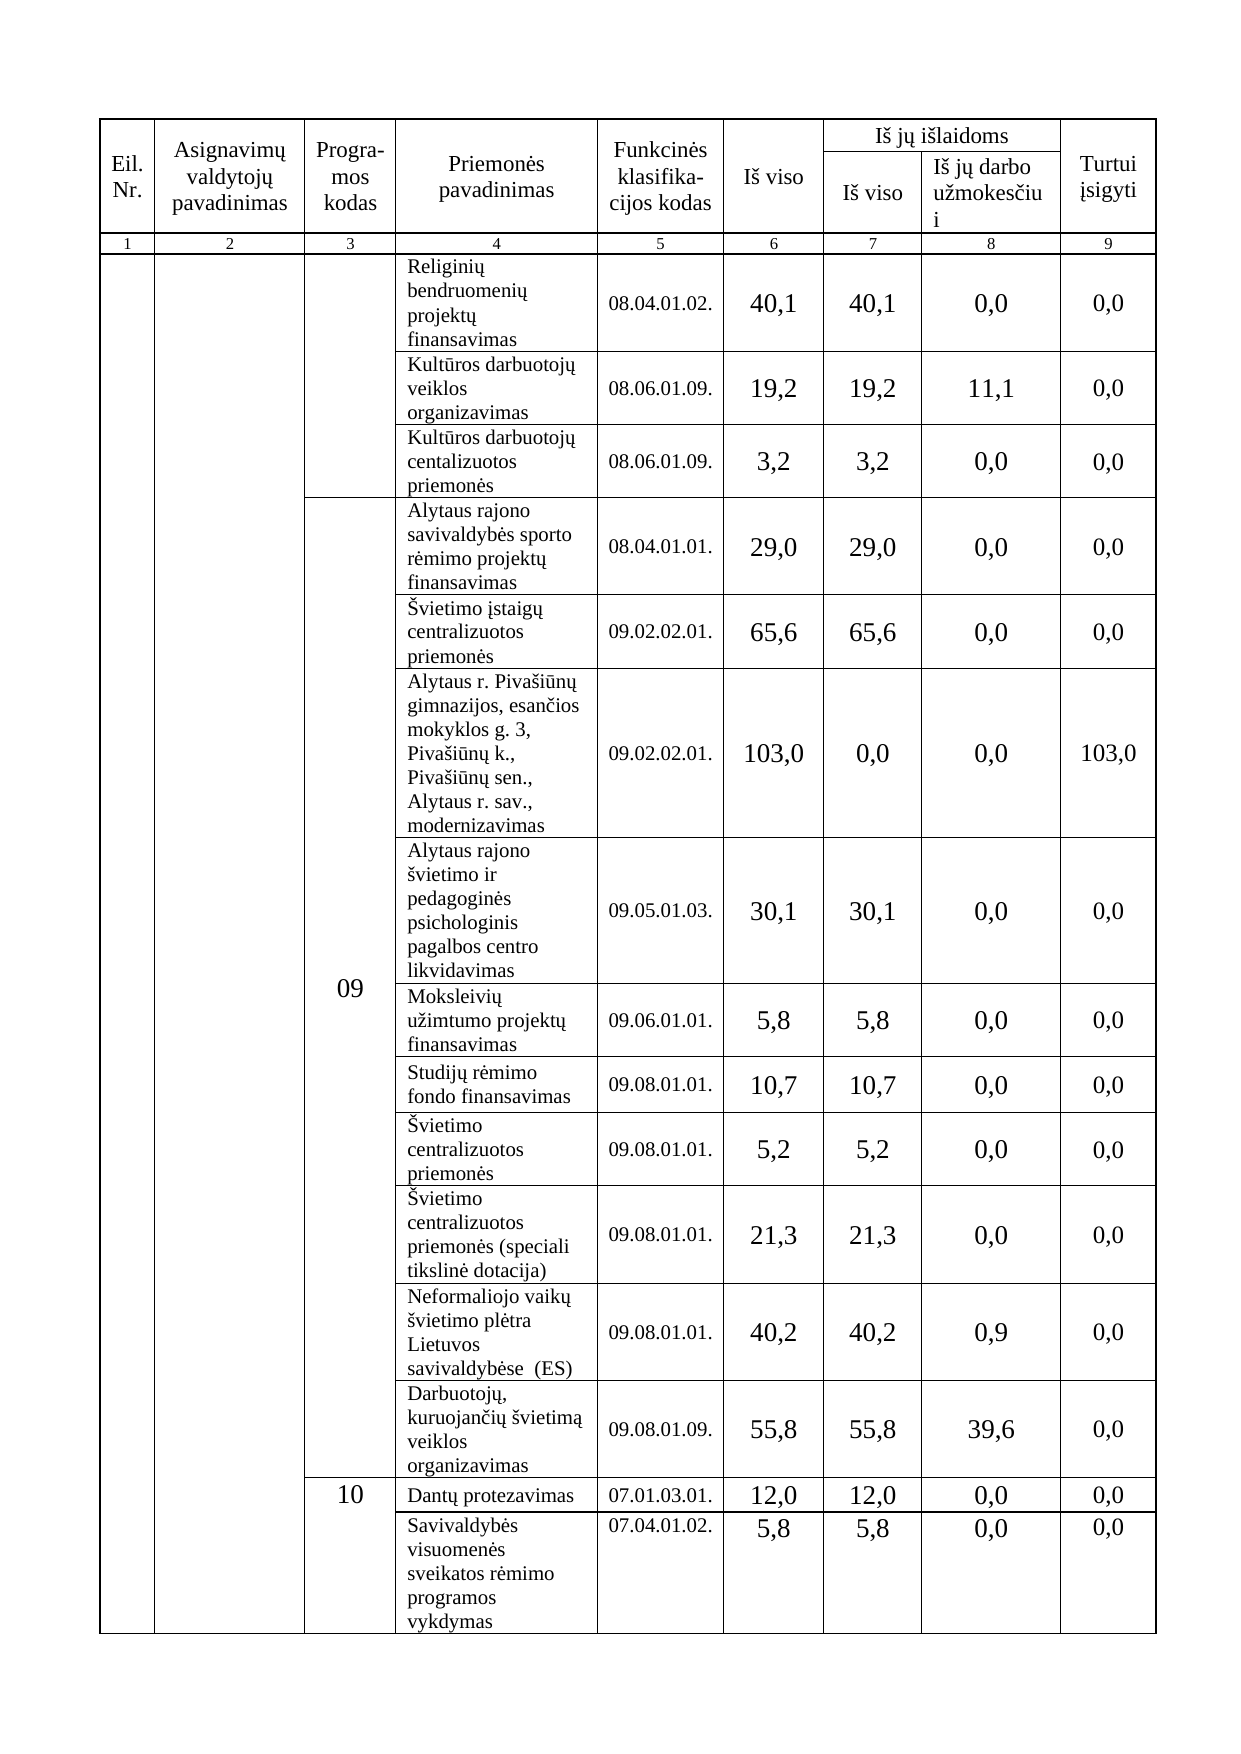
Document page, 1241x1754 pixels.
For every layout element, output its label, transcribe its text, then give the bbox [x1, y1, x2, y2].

table_cell 5,8 [724, 1513, 823, 1633]
table_cell 0,0 [922, 838, 1060, 982]
table_cell 0,0 [1061, 984, 1155, 1056]
table_cell 21,3 [824, 1186, 921, 1282]
table_cell 0,0 [922, 425, 1060, 497]
table_cell 0,0 [1061, 498, 1155, 594]
table_cell 21,3 [724, 1186, 823, 1282]
table_cell 07.01.03.01. [598, 1478, 723, 1511]
table_cell 0,0 [922, 498, 1060, 594]
table_cell 0,0 [1061, 352, 1155, 424]
table_cell 10,7 [824, 1057, 921, 1112]
table_header Asignavimų valdytojų pavadinimas [155, 120, 304, 232]
table_cell 5,2 [724, 1113, 823, 1185]
table_cell 0,0 [1061, 1057, 1155, 1112]
table_cell 7 [824, 234, 921, 253]
table_cell 0,0 [1061, 1513, 1155, 1633]
table_cell [155, 255, 304, 1633]
table_cell Kultūros darbuotojų veiklos organizavimas [396, 352, 597, 424]
table_cell 0,0 [1061, 838, 1155, 982]
table_cell 103,0 [1061, 669, 1155, 837]
table_cell 6 [724, 234, 823, 253]
table_header Funkcinės klasifika-cijos kodas [598, 120, 723, 232]
table_cell Religinių bendruomenių projektų finansavimas [396, 255, 597, 351]
table_cell 2 [155, 234, 304, 253]
table_cell 0,0 [922, 984, 1060, 1056]
table_cell 30,1 [724, 838, 823, 982]
table_cell 39,6 [922, 1381, 1060, 1477]
table_cell 08.04.01.01. [598, 498, 723, 594]
table_cell 10 [305, 1478, 395, 1633]
table_cell 5,8 [824, 984, 921, 1056]
table_cell 07.04.01.02. [598, 1513, 723, 1633]
table_cell 09.02.02.01. [598, 595, 723, 668]
table_cell 8 [922, 234, 1060, 253]
table_cell Studijų rėmimo fondo finansavimas [396, 1057, 597, 1112]
table_cell 11,1 [922, 352, 1060, 424]
table_cell Iš viso [824, 152, 921, 232]
table_cell 40,2 [824, 1284, 921, 1380]
table_cell 10,7 [724, 1057, 823, 1112]
table_cell 5 [598, 234, 723, 253]
table_header Progra-mos kodas [305, 120, 395, 232]
table_cell 4 [396, 234, 597, 253]
table_cell 65,6 [724, 595, 823, 668]
table_cell 29,0 [824, 498, 921, 594]
table_cell 30,1 [824, 838, 921, 982]
table_cell 5,2 [824, 1113, 921, 1185]
table_cell [305, 255, 395, 497]
table_cell Moksleivių užimtumo projektų finansavimas [396, 984, 597, 1056]
table_cell 08.06.01.09. [598, 352, 723, 424]
table_cell 5,8 [724, 984, 823, 1056]
table_cell 65,6 [824, 595, 921, 668]
table_cell 19,2 [724, 352, 823, 424]
table_cell 9 [1061, 234, 1155, 253]
table_cell Iš jų darbo užmokesčiui [922, 152, 1060, 232]
table_cell 08.04.01.02. [598, 255, 723, 351]
table_cell Neformaliojo vaikų švietimo plėtra Lietuvos savivaldybėse (ES) [396, 1284, 597, 1380]
table_cell 12,0 [724, 1478, 823, 1511]
table_cell 0,0 [922, 1113, 1060, 1185]
table_cell 12,0 [824, 1478, 921, 1511]
table_cell 09.08.01.01. [598, 1186, 723, 1282]
table_cell 0,0 [1061, 1381, 1155, 1477]
table_cell Dantų protezavimas [396, 1478, 597, 1511]
table_cell 0,0 [922, 1513, 1060, 1633]
table_cell 0,0 [922, 1186, 1060, 1282]
table_cell 0,0 [1061, 1113, 1155, 1185]
table_cell 0,0 [1061, 425, 1155, 497]
table_cell Darbuotojų, kuruojančių švietimą veiklos organizavimas [396, 1381, 597, 1477]
table_header Eil. Nr. [101, 120, 154, 232]
table_cell 09.06.01.01. [598, 984, 723, 1056]
table_cell Švietimo įstaigų centralizuotos priemonės [396, 595, 597, 668]
table_cell 40,1 [824, 255, 921, 351]
table_cell Alytaus r. Pivašiūnų gimnazijos, esančios mokyklos g. 3, Pivašiūnų k., Pivašiūnų sen., Alytaus r. sav., modernizavimas [396, 669, 597, 837]
table_cell 3,2 [824, 425, 921, 497]
table_cell 09 [305, 498, 395, 1477]
table_cell 0,0 [922, 1057, 1060, 1112]
table_cell [101, 255, 154, 1633]
table_cell 0,0 [922, 255, 1060, 351]
table_cell 09.05.01.03. [598, 838, 723, 982]
table_cell 09.08.01.01. [598, 1284, 723, 1380]
table_cell 19,2 [824, 352, 921, 424]
table_cell 55,8 [724, 1381, 823, 1477]
table_cell 09.02.02.01. [598, 669, 723, 837]
table_cell Alytaus rajono savivaldybės sporto rėmimo projektų finansavimas [396, 498, 597, 594]
table_cell 09.08.01.01. [598, 1057, 723, 1112]
table_cell 09.08.01.09. [598, 1381, 723, 1477]
table_cell 0,0 [922, 595, 1060, 668]
table_cell 0,0 [1061, 595, 1155, 668]
table_cell 40,2 [724, 1284, 823, 1380]
table_header Priemonės pavadinimas [396, 120, 597, 232]
table_cell 29,0 [724, 498, 823, 594]
table_cell 3,2 [724, 425, 823, 497]
table_cell Savivaldybės visuomenės sveikatos rėmimo programos vykdymas [396, 1513, 597, 1633]
table_cell 09.08.01.01. [598, 1113, 723, 1185]
table_cell 0,0 [1061, 255, 1155, 351]
table_cell Švietimo centralizuotos priemonės (speciali tikslinė dotacija) [396, 1186, 597, 1282]
table_cell 103,0 [724, 669, 823, 837]
table_cell 0,0 [922, 1478, 1060, 1511]
table_cell 5,8 [824, 1513, 921, 1633]
table_cell Švietimo centralizuotos priemonės [396, 1113, 597, 1185]
table_cell Kultūros darbuotojų centalizuotos priemonės [396, 425, 597, 497]
table_cell 0,0 [1061, 1478, 1155, 1511]
table_header Iš jų išlaidoms [824, 120, 1060, 151]
table_header Iš viso [724, 120, 823, 232]
table_cell 0,0 [1061, 1284, 1155, 1380]
table_header Turtui įsigyti [1061, 120, 1155, 232]
table_cell Alytaus rajono švietimo ir pedagoginės psichologinis pagalbos centro likvidavimas [396, 838, 597, 982]
table_cell 0,0 [824, 669, 921, 837]
table_cell 0,0 [922, 669, 1060, 837]
table_cell 40,1 [724, 255, 823, 351]
table_cell 0,0 [1061, 1186, 1155, 1282]
table_cell 0,9 [922, 1284, 1060, 1380]
table_cell 55,8 [824, 1381, 921, 1477]
table_cell 1 [101, 234, 154, 253]
table_cell 3 [305, 234, 395, 253]
table_cell 08.06.01.09. [598, 425, 723, 497]
